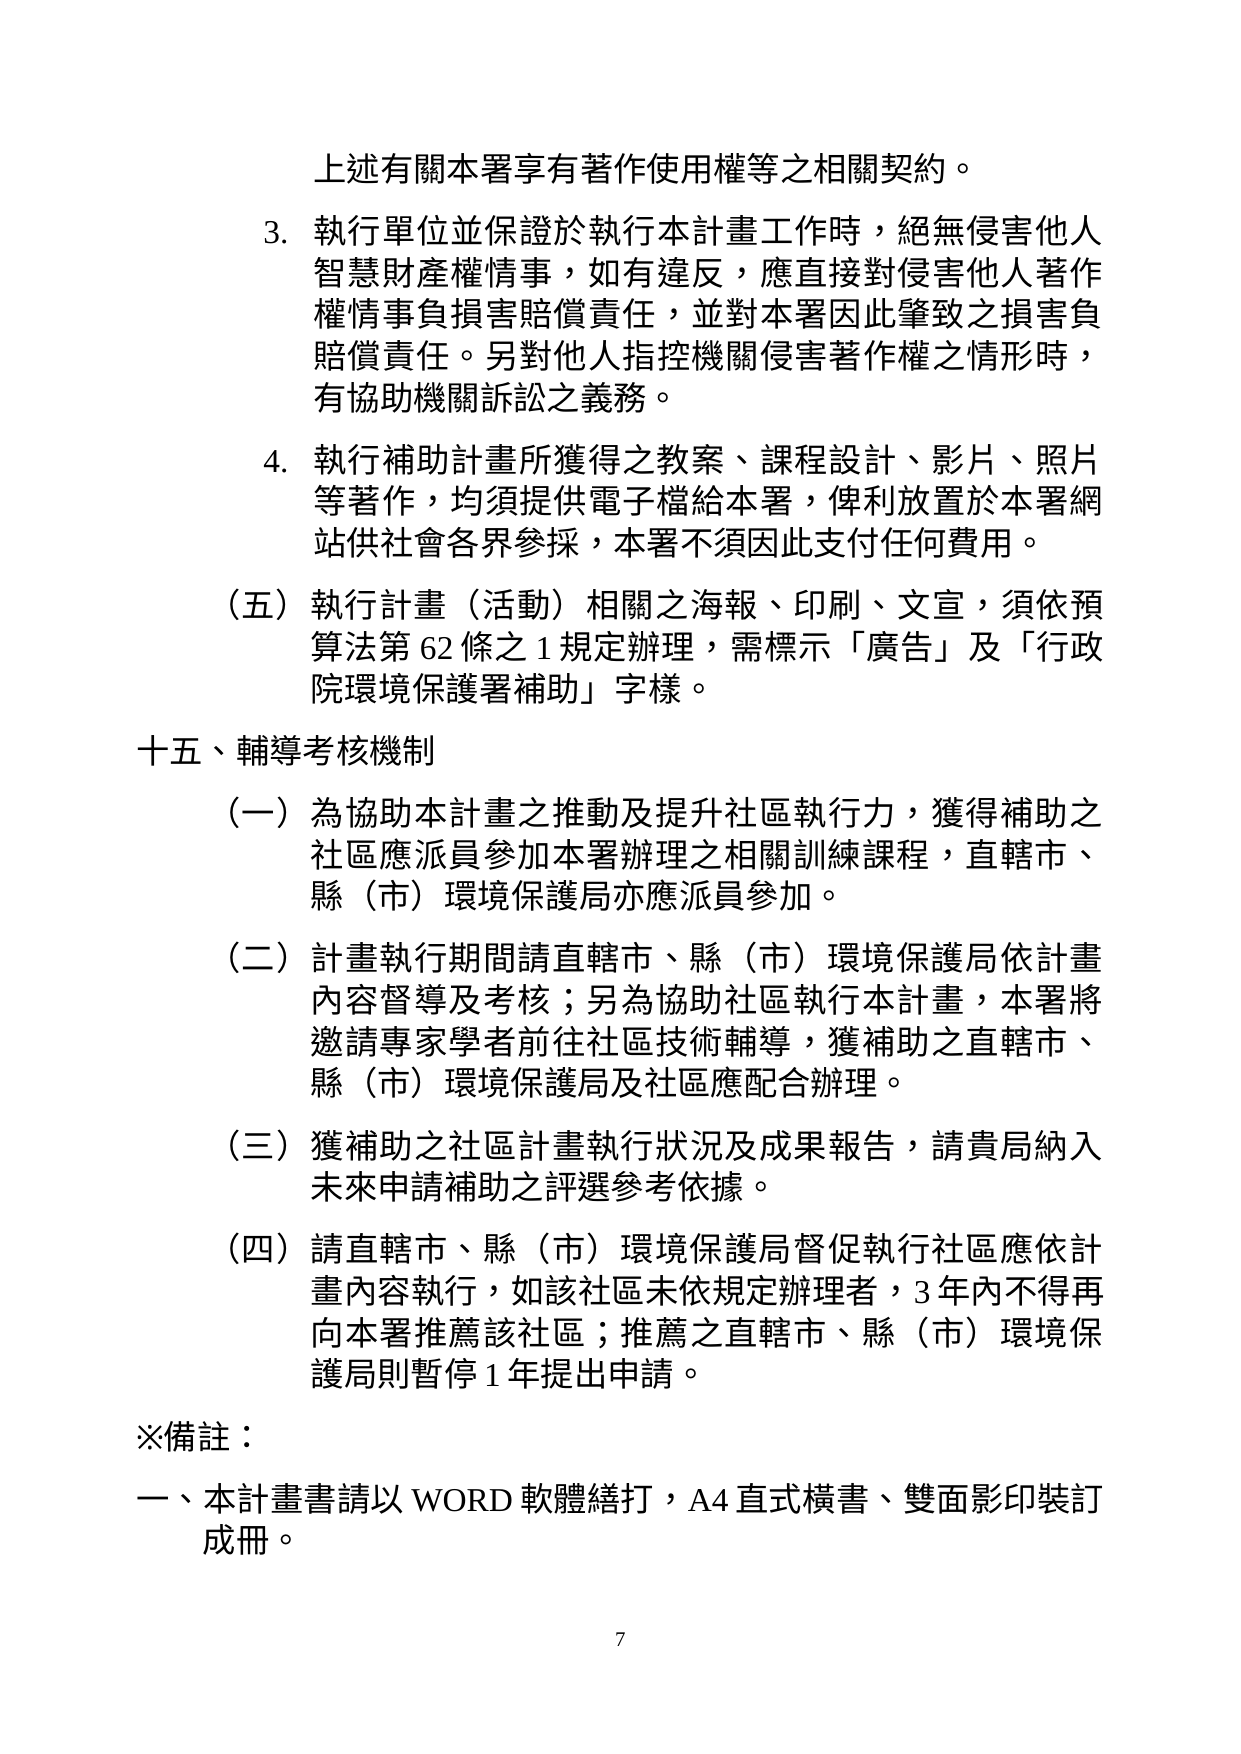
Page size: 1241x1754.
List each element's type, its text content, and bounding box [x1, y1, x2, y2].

text （五）執行計畫（活動）相關之海報、印刷、文宣，須依預算法第62條之1規定辦理，需標示「廣告」及「行政院環境保護署補助」字樣。 [207, 584, 1104, 709]
text 一、本計畫書請以WORD軟體繕打，A4直式橫書、雙面影印裝訂成冊。 [136, 1478, 1104, 1561]
text （一）為協助本計畫之推動及提升社區執行力，獲得補助之社區應派員參加本署辦理之相關訓練課程，直轄市、縣（市）環境保護局亦應派員參加。 [207, 792, 1104, 917]
list 執行補助計畫所獲得之教案、課程設計、影片、照片等著作，均須提供電子檔給本署，俾利放置於本署網站供社會各界參採，本署不須因此支付任何費用。 [263, 439, 1104, 564]
text （四）請直轄市、縣（市）環境保護局督促執行社區應依計畫內容執行，如該社區未依規定辦理者，3年內不得再向本署推薦該社區；推薦之直轄市、縣（市）環境保護局則暫停1年提出申請。 [207, 1228, 1104, 1395]
list 上述有關本署享有著作使用權等之相關契約。 [263, 148, 1104, 189]
text ※備註： [136, 1416, 1104, 1457]
text （三）獲補助之社區計畫執行狀況及成果報告，請貴局納入未來申請補助之評選參考依據。 [207, 1125, 1104, 1208]
list 執行單位並保證於執行本計畫工作時，絕無侵害他人智慧財產權情事，如有違反，應直接對侵害他人著作權情事負損害賠償責任，並對本署因此肇致之損害負賠償責任。另對他人指控機關侵害著作權之情形時，有協助機關訴訟之義務。 [263, 210, 1104, 418]
text （二）計畫執行期間請直轄市、縣（市）環境保護局依計畫內容督導及考核；另為協助社區執行本計畫，本署將邀請專家學者前往社區技術輔導，獲補助之直轄市、縣（市）環境保護局及社區應配合辦理。 [207, 937, 1104, 1104]
text 十五、輔導考核機制 [136, 730, 1104, 771]
